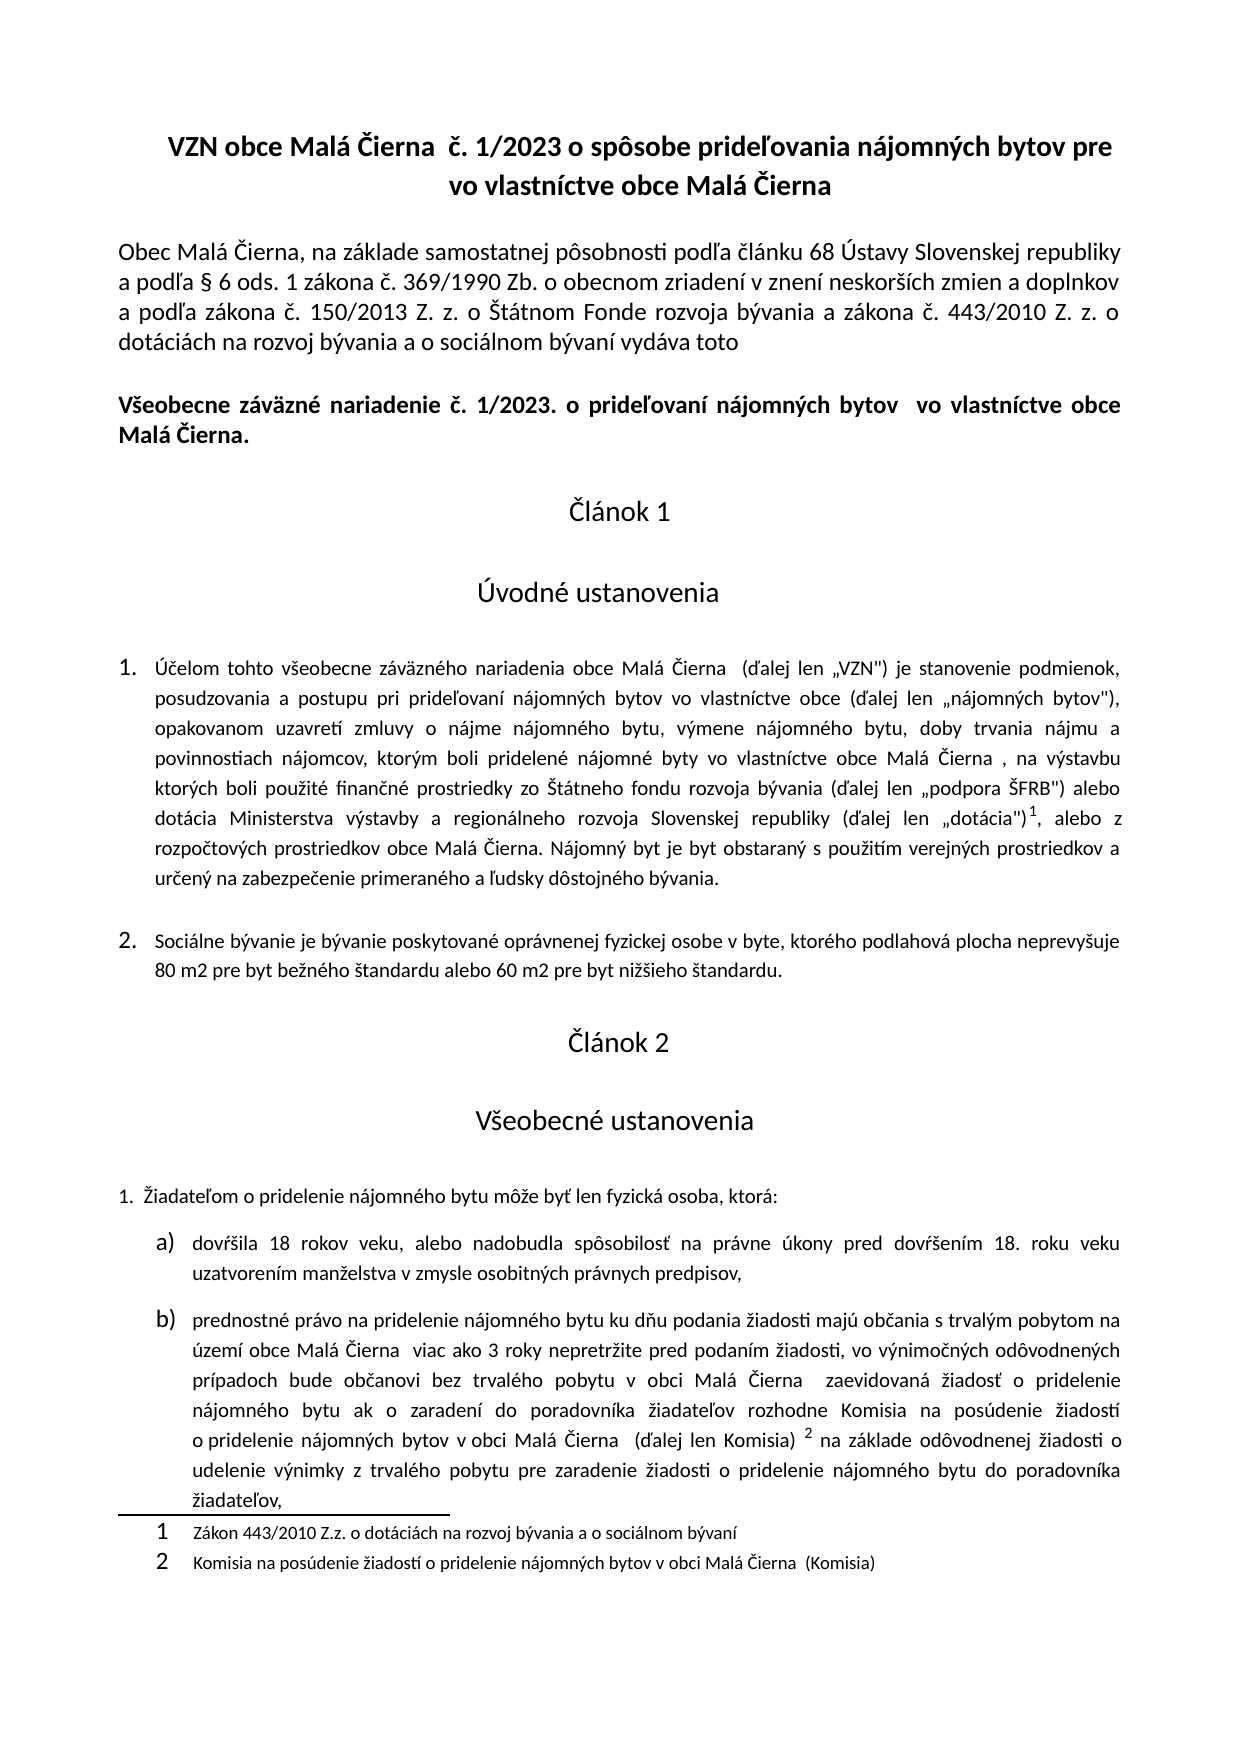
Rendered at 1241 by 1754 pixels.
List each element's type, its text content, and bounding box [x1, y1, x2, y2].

text VZN obce Malá Čierna č. 1/2023 o spôsobe prideľovania nájomných bytov pre vo vlastníctve obce Malá Čierna [158, 125, 1122, 203]
list prednostné právo na pridelenie nájomného bytu ku dňu podania žiadosti majú občania s trvalým pobytom na území obce Malá Čierna viac ako 3 roky nepretržite pred podaním žiadosti, vo výnimočných odôvodnených prípadoch bude občanovi bez trvalého pobytu v obci Malá Čierna zaevidovaná žiadosť o pridelenie nájomného bytu ak o zaradení do poradovníka žiadateľov rozhodne Komisia na posúdenie žiadostí o pridelenie nájomných bytov v obci Malá Čierna (ďalej len Komisia) na základe odôvodnenej žiadosti o udelenie výnimky z trvalého pobytu pre zaradenie žiadosti o pridelenie nájomného bytu do poradovníka žiadateľov, [156, 1303, 1122, 1513]
text Článok 1 [471, 491, 768, 529]
list Zákon 443/2010 Z.z. o dotáciách na rozvoj bývania a o sociálnom bývaní [156, 1515, 1122, 1545]
text Úvodné ustanovenia [428, 571, 768, 610]
list Komisia na posúdenie žiadostí o pridelenie nájomných bytov v obci Malá Čierna (Komisia) [156, 1545, 1122, 1576]
text Článok 2 [451, 1022, 787, 1060]
list Účelom tohto všeobecne záväzného nariadenia obce Malá Čierna (ďalej len „VZN") je stanovenie podmienok, posudzovania a postupu pri prideľovaní nájomných bytov vo vlastníctve obce (ďalej len „nájomných bytov"), opakovanom uzavretí zmluvy o nájme nájomného bytu, výmene nájomného bytu, doby trvania nájmu a povinnostiach nájomcov, ktorým boli pridelené nájomné byty vo vlastníctve obce Malá Čierna , na výstavbu ktorých boli použité finančné prostriedky zo Štátneho fondu rozvoja bývania (ďalej len „podpora ŠFRB") alebo dotácia Ministerstva výstavby a regionálneho rozvoja Slovenskej republiky (ďalej len „dotácia"), alebo z rozpočtových prostriedkov obce Malá Čierna. Nájomný byt je byt obstaraný s použitím verejných prostriedkov a určený na zabezpečenie primeraného a ľudsky dôstojného bývania. [118, 651, 1122, 891]
text 1. Žiadateľom o pridelenie nájomného bytu môže byť len fyzická osoba, ktorá: [118, 1179, 1122, 1209]
text Všeobecné ustanovenia [443, 1099, 787, 1138]
text Obec Malá Čierna, na základe samostatnej pôsobnosti podľa článku 68 Ústavy Slovenskej republiky a podľa § 6 ods. 1 zákona č. 369/1990 Zb. o obecnom zriadení v znení neskorších zmien a doplnkov a podľa zákona č. 150/2013 Z. z. o Štátnom Fonde rozvoja bývania a zákona č. 443/2010 Z. z. o dotáciách na rozvoj bývania a o sociálnom bývaní vydáva toto [118, 236, 1122, 356]
text Všeobecne záväzné nariadenie č. 1/2023. o prideľovaní nájomných bytov vo vlastníctve obce Malá Čierna. [118, 389, 1122, 449]
list Sociálne bývanie je bývanie poskytované oprávnenej fyzickej osobe v byte, ktorého podlahová plocha neprevyšuje 80 m2 pre byt bežného štandardu alebo 60 m2 pre byt nižšieho štandardu. [118, 927, 1122, 983]
list dovŕšila 18 rokov veku, alebo nadobudla spôsobilosť na právne úkony pred dovŕšením 18. roku veku uzatvorením manželstva v zmysle osobitných právnych predpisov, [156, 1226, 1122, 1286]
